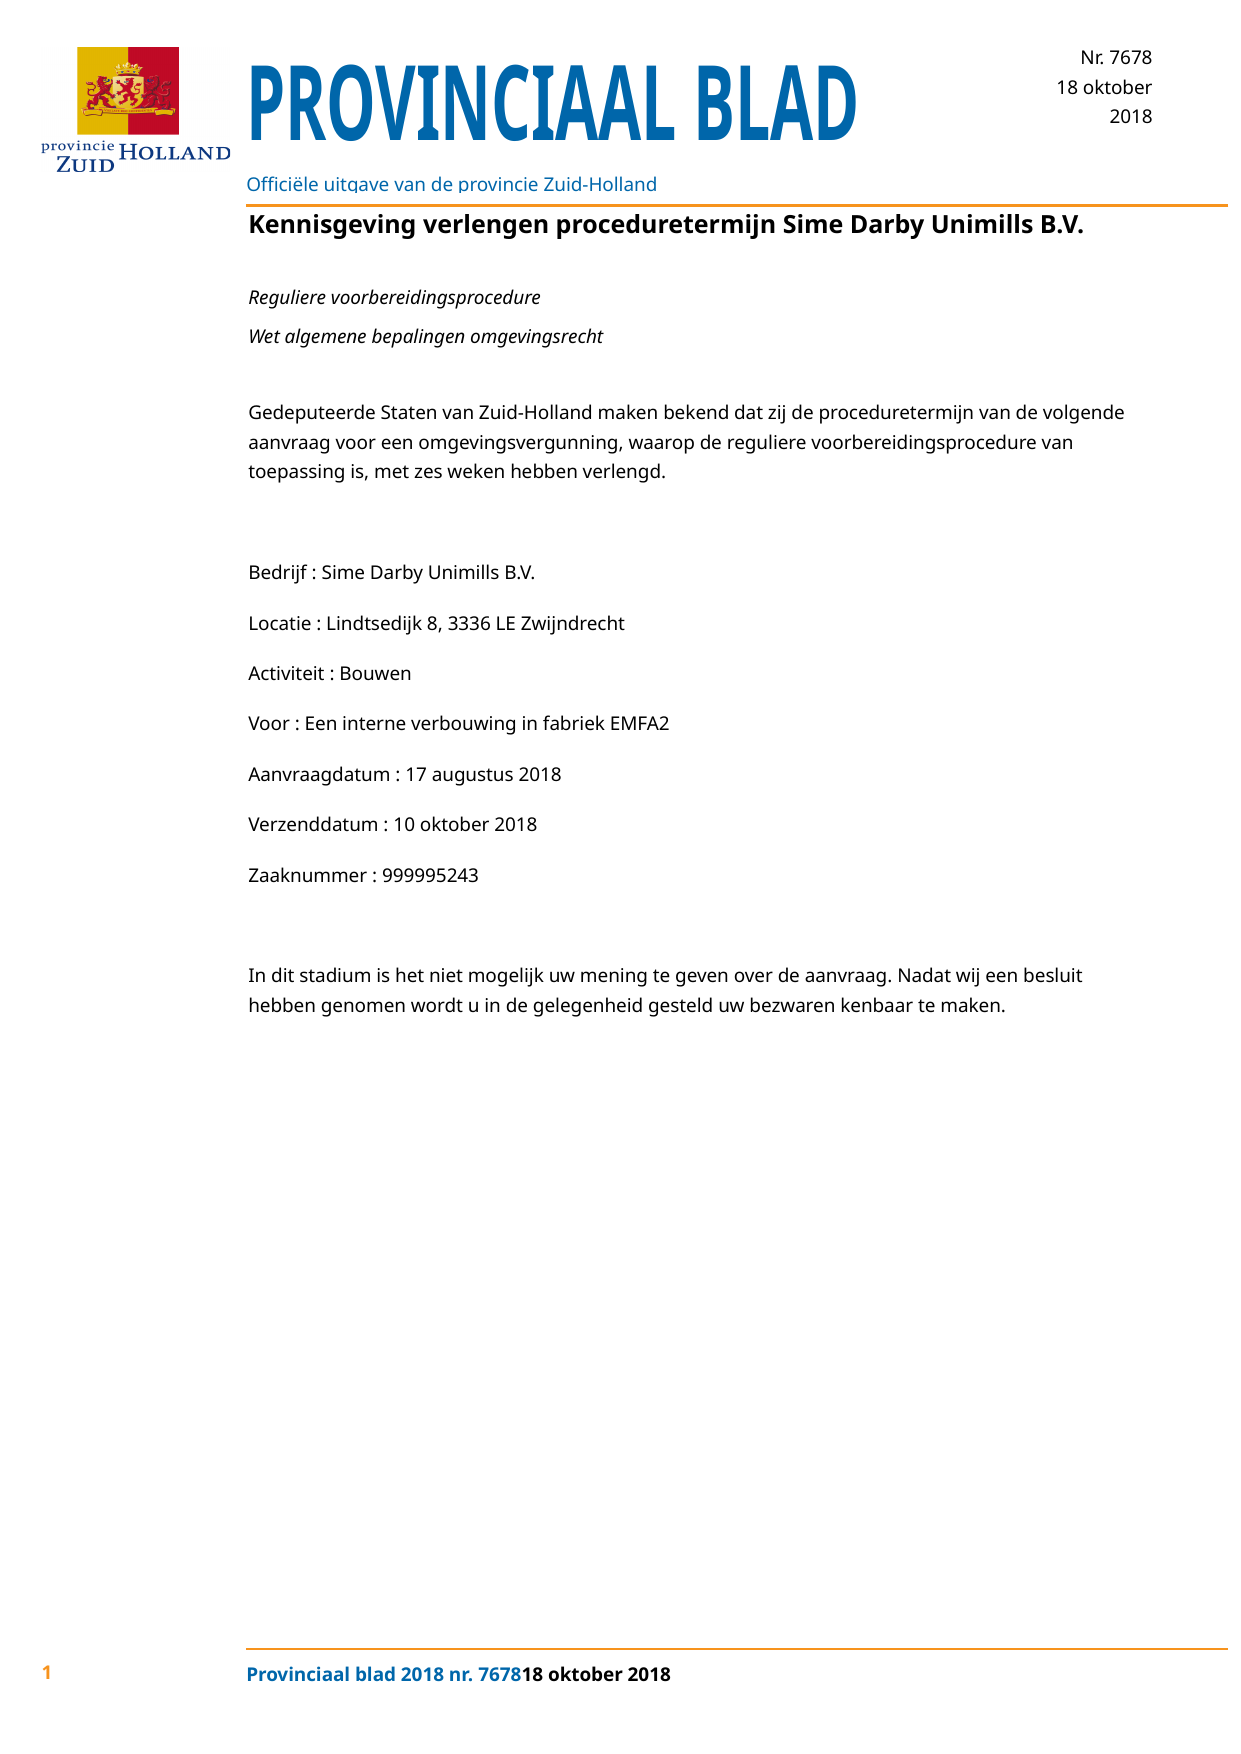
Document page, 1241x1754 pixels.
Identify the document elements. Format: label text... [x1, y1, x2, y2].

text Activiteit : Bouwen [248, 660, 1152, 686]
picture [41, 47, 231, 172]
text In dit stadium is het niet mogelijk uw mening te geven over de aanvraag. Nadat wij een besluit hebben genomen wordt u in de gelegenheid gesteld uw bezwaren kenbaar te maken. [248, 963, 1152, 1018]
text Voor : Een interne verbouwing in fabriek EMFA2 [248, 711, 1152, 736]
text Gedeputeerde Staten van Zuid-Holland maken bekend dat zij de proceduretermijn van de volgende aanvraag voor een omgevingsvergunning, waarop de reguliere voorbereidingsprocedure van toepassing is, met zes weken hebben verlengd. [248, 399, 1152, 484]
text Zaaknummer : 999995243 [248, 862, 1152, 887]
text Bedrijf : Sime Darby Unimills B.V. [248, 559, 1152, 585]
text Aanvraagdatum : 17 augustus 2018 [248, 761, 1152, 787]
text Locatie : Lindtsedijk 8, 3336 LE Zwijndrecht [248, 610, 1152, 635]
text Kennisgeving verlengen proceduretermijn Sime Darby Unimills B.V. [248, 207, 1152, 241]
text Wet algemene bepalingen omgevingsrecht [248, 323, 1152, 349]
text Reguliere voorbereidingsprocedure [248, 284, 1152, 309]
text Verzenddatum : 10 oktober 2018 [248, 811, 1152, 837]
